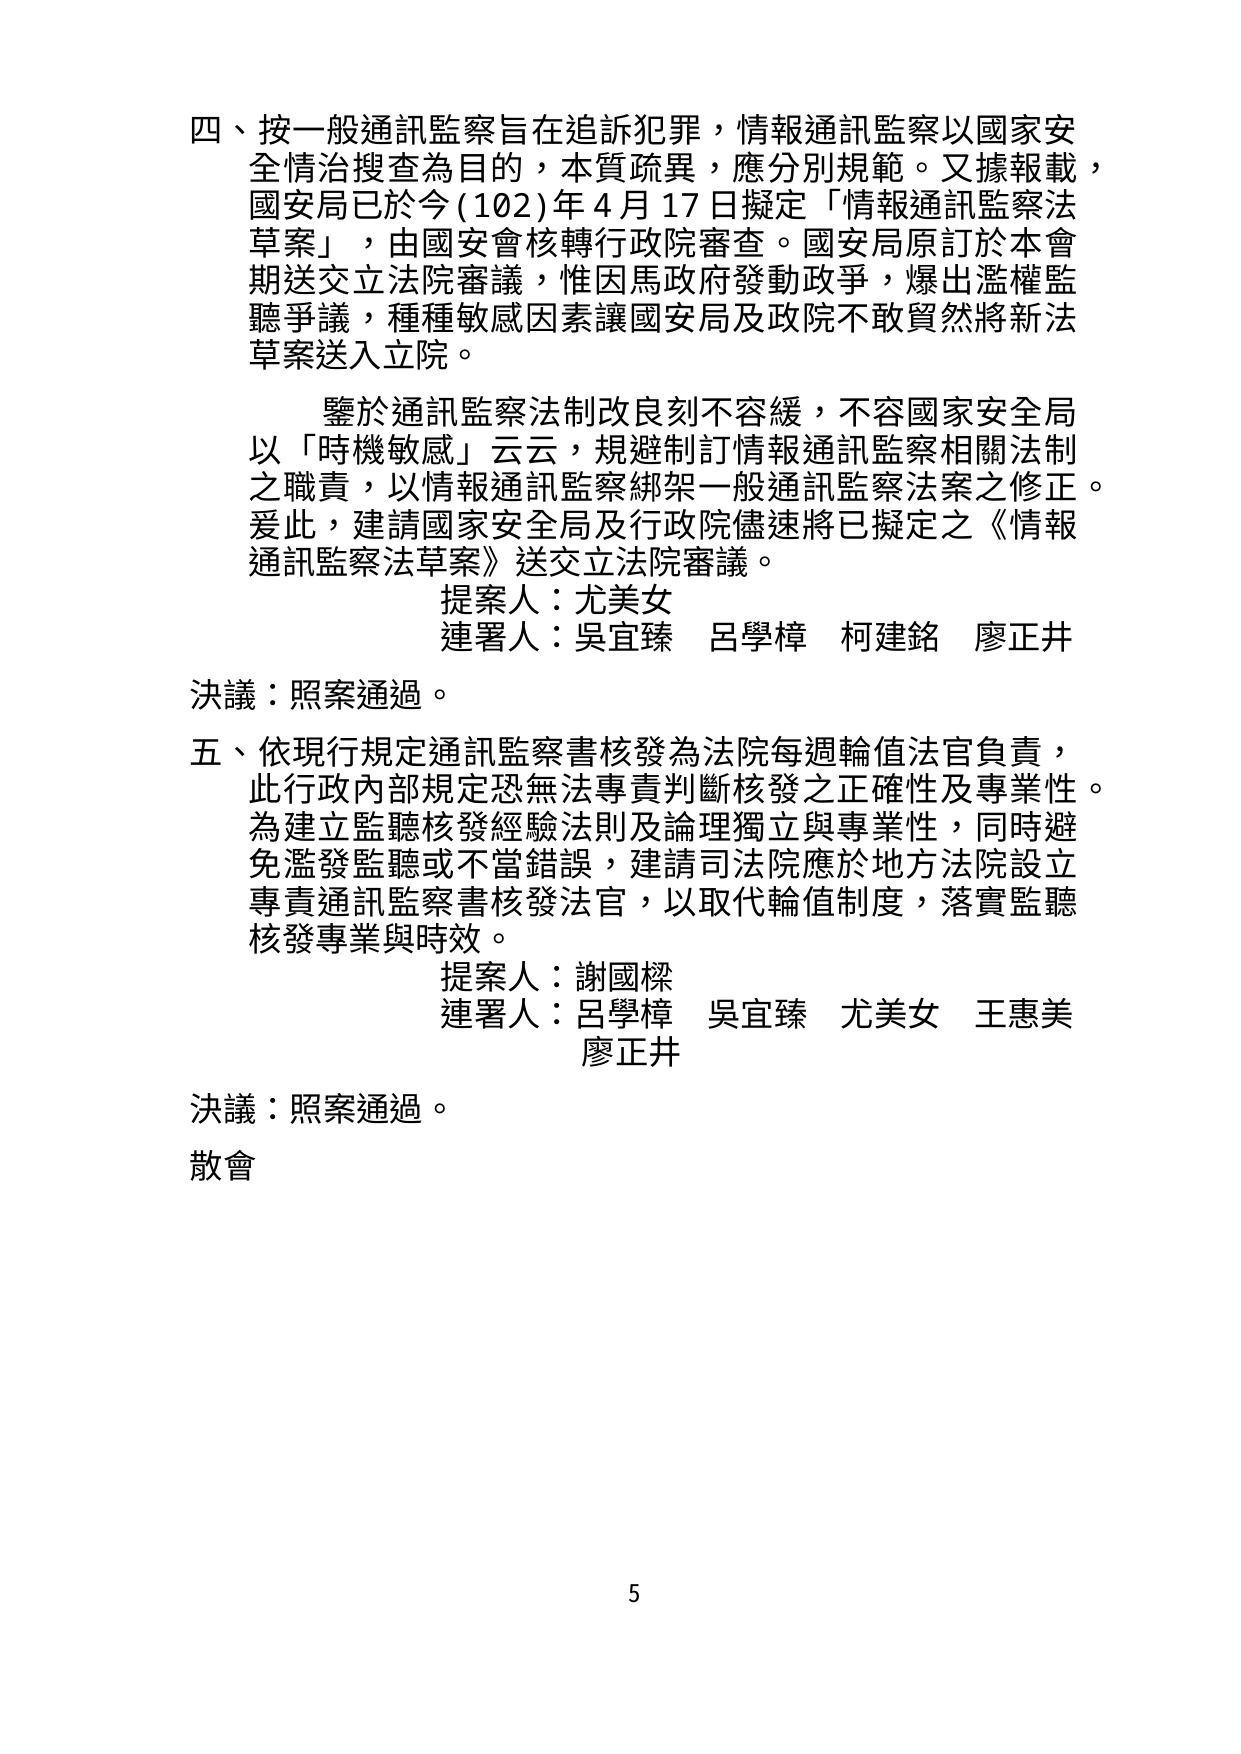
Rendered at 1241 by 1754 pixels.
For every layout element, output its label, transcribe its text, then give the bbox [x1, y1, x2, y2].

text 連署人：呂學樟 吳宜臻 尤美女 王惠美 [248, 997, 1079, 1034]
text 連署人：吳宜臻 呂學樟 柯建銘 廖正井 [248, 620, 1079, 657]
text 五、依現行規定通訊監察書核發為法院每週輪值法官負責，此行政內部規定恐無法專責判斷核發之正確性及專業性。為建立監聽核發經驗法則及論理獨立與專業性，同時避免濫發監聽或不當錯誤，建請司法院應於地方法院設立專責通訊監察書核發法官，以取代輪值制度，落實監聽核發專業與時效。 [189, 734, 1079, 959]
text 四、按一般通訊監察旨在追訴犯罪，情報通訊監察以國家安全情治搜查為目的，本質疏異，應分別規範。又據報載，國安局已於今(102)年4月17日擬定「情報通訊監察法草案」，由國安會核轉行政院審查。國安局原訂於本會期送交立法院審議，惟因馬政府發動政爭，爆出濫權監聽爭議，種種敏感因素讓國安局及政院不敢貿然將新法草案送入立院。 [189, 112, 1079, 375]
text 提案人：尤美女 [248, 582, 1079, 620]
text 廖正井 [257, 1034, 1079, 1072]
text 提案人：謝國樑 [248, 959, 1079, 997]
text 決議：照案通過。 [189, 1092, 1079, 1129]
text 鑒於通訊監察法制改良刻不容緩，不容國家安全局以「時機敏感」云云，規避制訂情報通訊監察相關法制之職責，以情報通訊監察綁架一般通訊監察法案之修正。爰此，建請國家安全局及行政院儘速將已擬定之《情報通訊監察法草案》送交立法院審議。 [248, 395, 1079, 582]
text 散會 [189, 1149, 1079, 1186]
text 決議：照案通過。 [189, 677, 1079, 714]
